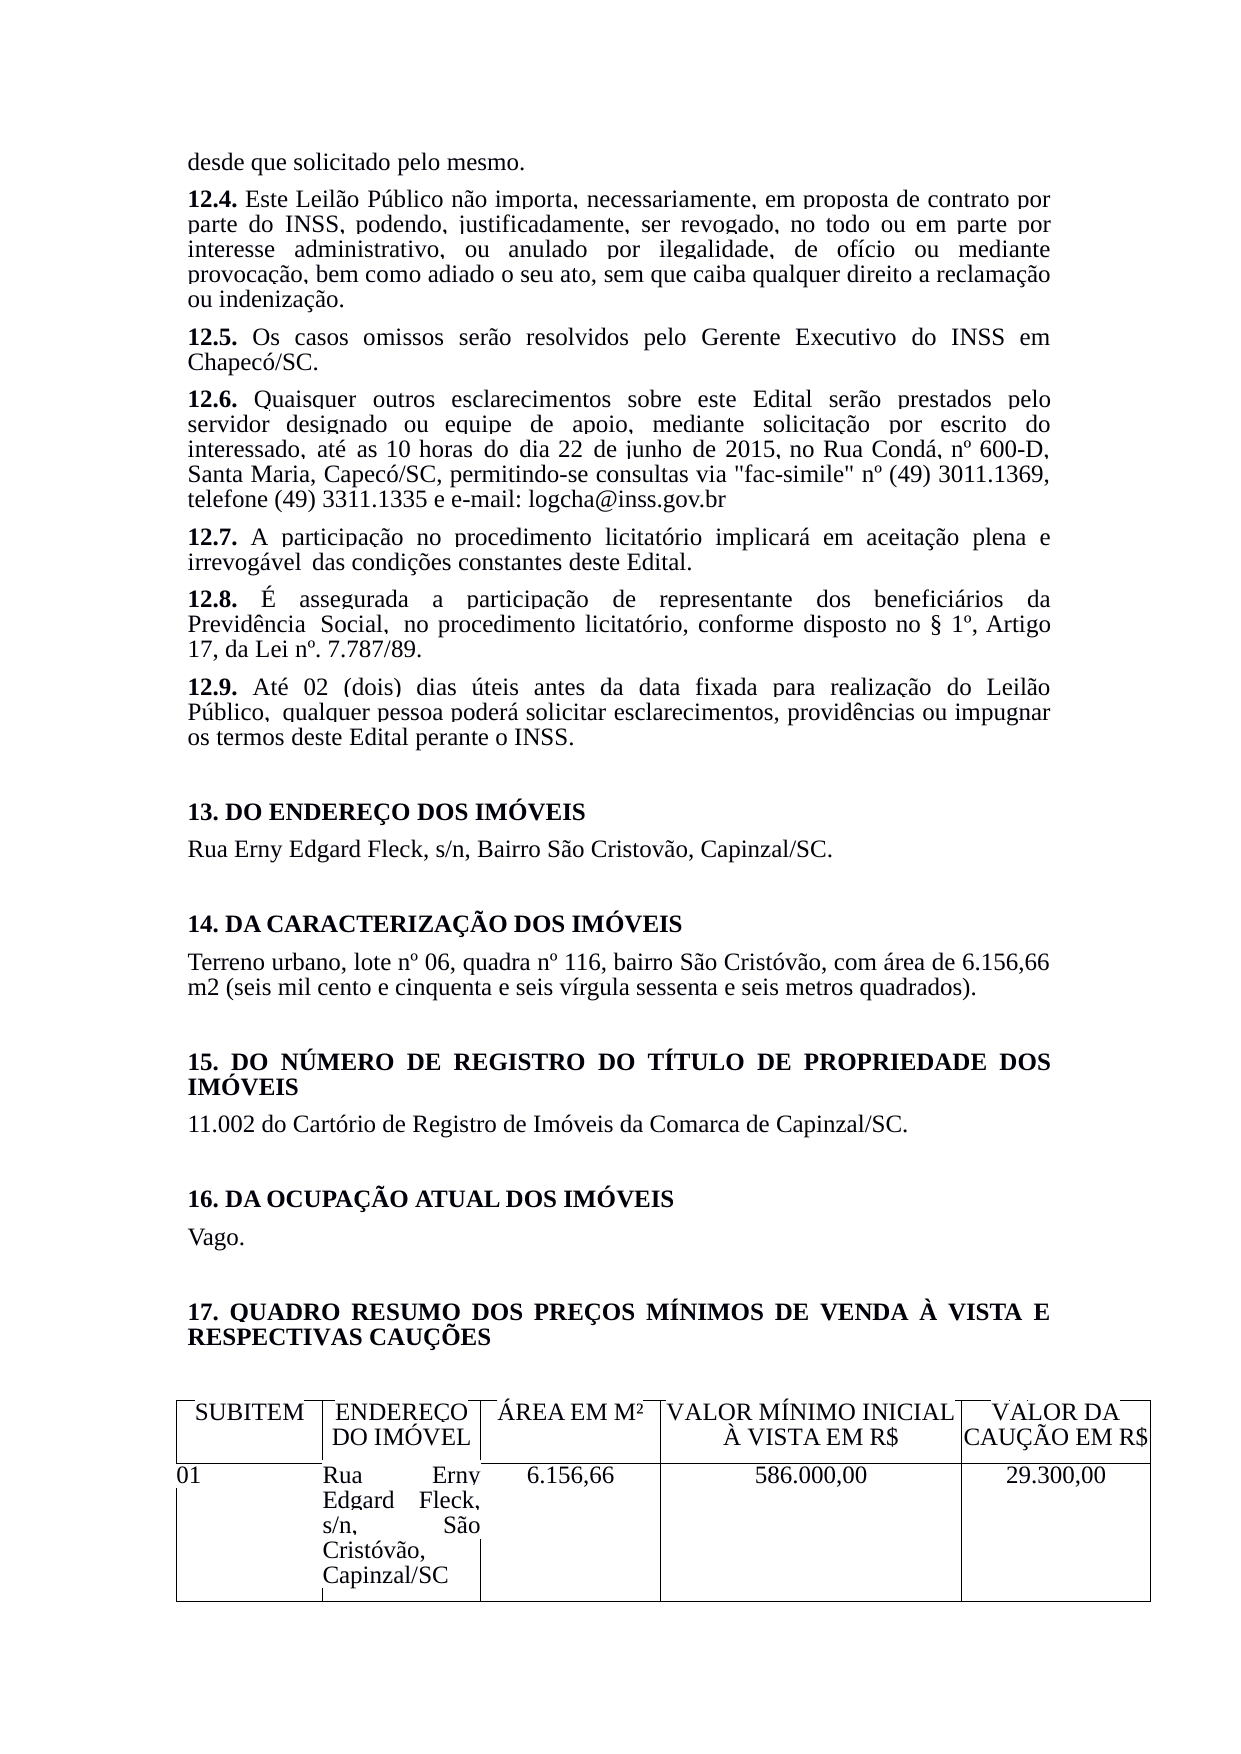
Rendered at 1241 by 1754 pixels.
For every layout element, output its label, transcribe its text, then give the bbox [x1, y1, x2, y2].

table_header VALOR MÍNIMO INICIAL À VISTA EM R$ [661, 1401, 961, 1463]
text Vago. [187, 1225, 1051, 1250]
table_cell 6.156,66 [481, 1464, 660, 1601]
text 17. QUADRO RESUMO DOS PREÇOS MÍNIMOS DE VENDA À VISTA E RESPECTIVAS CAUÇÕES [187, 1300, 1051, 1350]
table_cell 01 [177, 1464, 322, 1601]
text 16. DA OCUPAÇÃO ATUAL DOS IMÓVEIS [187, 1187, 1051, 1212]
text desde que solicitado pelo mesmo. [187, 150, 1051, 175]
text 13. DO ENDEREÇO DOS IMÓVEIS [187, 800, 1051, 825]
table_cell 586.000,00 [661, 1464, 961, 1601]
table_cell 29.300,00 [962, 1464, 1150, 1601]
text 12.6. Quaisquer outros esclarecimentos sobre este Edital serão prestados pelo servidor designado ou equipe de apoio, mediante solicitação por escrito do interessado, até as 10 horas do dia 22 de junho de 2015, no Rua Condá, nº 600-D, Santa Maria, Capecó/SC, permitindo-se consultas via "fac-simile" nº (49) 3011.1369, telefone (49) 3311.1335 e e-mail: logcha@inss.gov.br [187, 387, 1051, 512]
table_cell Rua Erny Edgard Fleck, s/n, São Cristóvão, Capinzal/SC [323, 1464, 480, 1601]
text 12.7. A participação no procedimento licitatório implicará em aceitação plena e irrevogável das condições constantes deste Edital. [187, 525, 1051, 575]
table_header ÁREA EM M² [481, 1401, 660, 1463]
table_header VALOR DA CAUÇÃO EM R$ [962, 1401, 1150, 1463]
text 12.4. Este Leilão Público não importa, necessariamente, em proposta de contrato por parte do INSS, podendo, justificadamente, ser revogado, no todo ou em parte por interesse administrativo, ou anulado por ilegalidade, de ofício ou mediante provocação, bem como adiado o seu ato, sem que caiba qualquer direito a reclamação ou indenização. [187, 187, 1051, 312]
text 15. DO NÚMERO DE REGISTRO DO TÍTULO DE PROPRIEDADE DOS IMÓVEIS [187, 1050, 1051, 1100]
text 12.9. Até 02 (dois) dias úteis antes da data fixada para realização do Leilão Público, qualquer pessoa poderá solicitar esclarecimentos, providências ou impugnar os termos deste Edital perante o INSS. [187, 675, 1051, 750]
table_header SUBITEM [177, 1401, 322, 1463]
text 12.5. Os casos omissos serão resolvidos pelo Gerente Executivo do INSS em Chapecó/SC. [187, 325, 1051, 375]
table_header ENDEREÇO DO IMÓVEL [323, 1401, 480, 1463]
text Rua Erny Edgard Fleck, s/n, Bairro São Cristovão, Capinzal/SC. [187, 837, 1051, 862]
text 12.8. É assegurada a participação de representante dos beneficiários da Previdência Social, no procedimento licitatório, conforme disposto no § 1º, Artigo 17, da Lei nº. 7.787/89. [187, 587, 1051, 662]
text 14. DA CARACTERIZAÇÃO DOS IMÓVEIS [187, 912, 1051, 937]
text Terreno urbano, lote nº 06, quadra nº 116, bairro São Cristóvão, com área de 6.156,66 m2 (seis mil cento e cinquenta e seis vírgula sessenta e seis metros quadrados). [187, 950, 1051, 1000]
text 11.002 do Cartório de Registro de Imóveis da Comarca de Capinzal/SC. [187, 1112, 1051, 1137]
